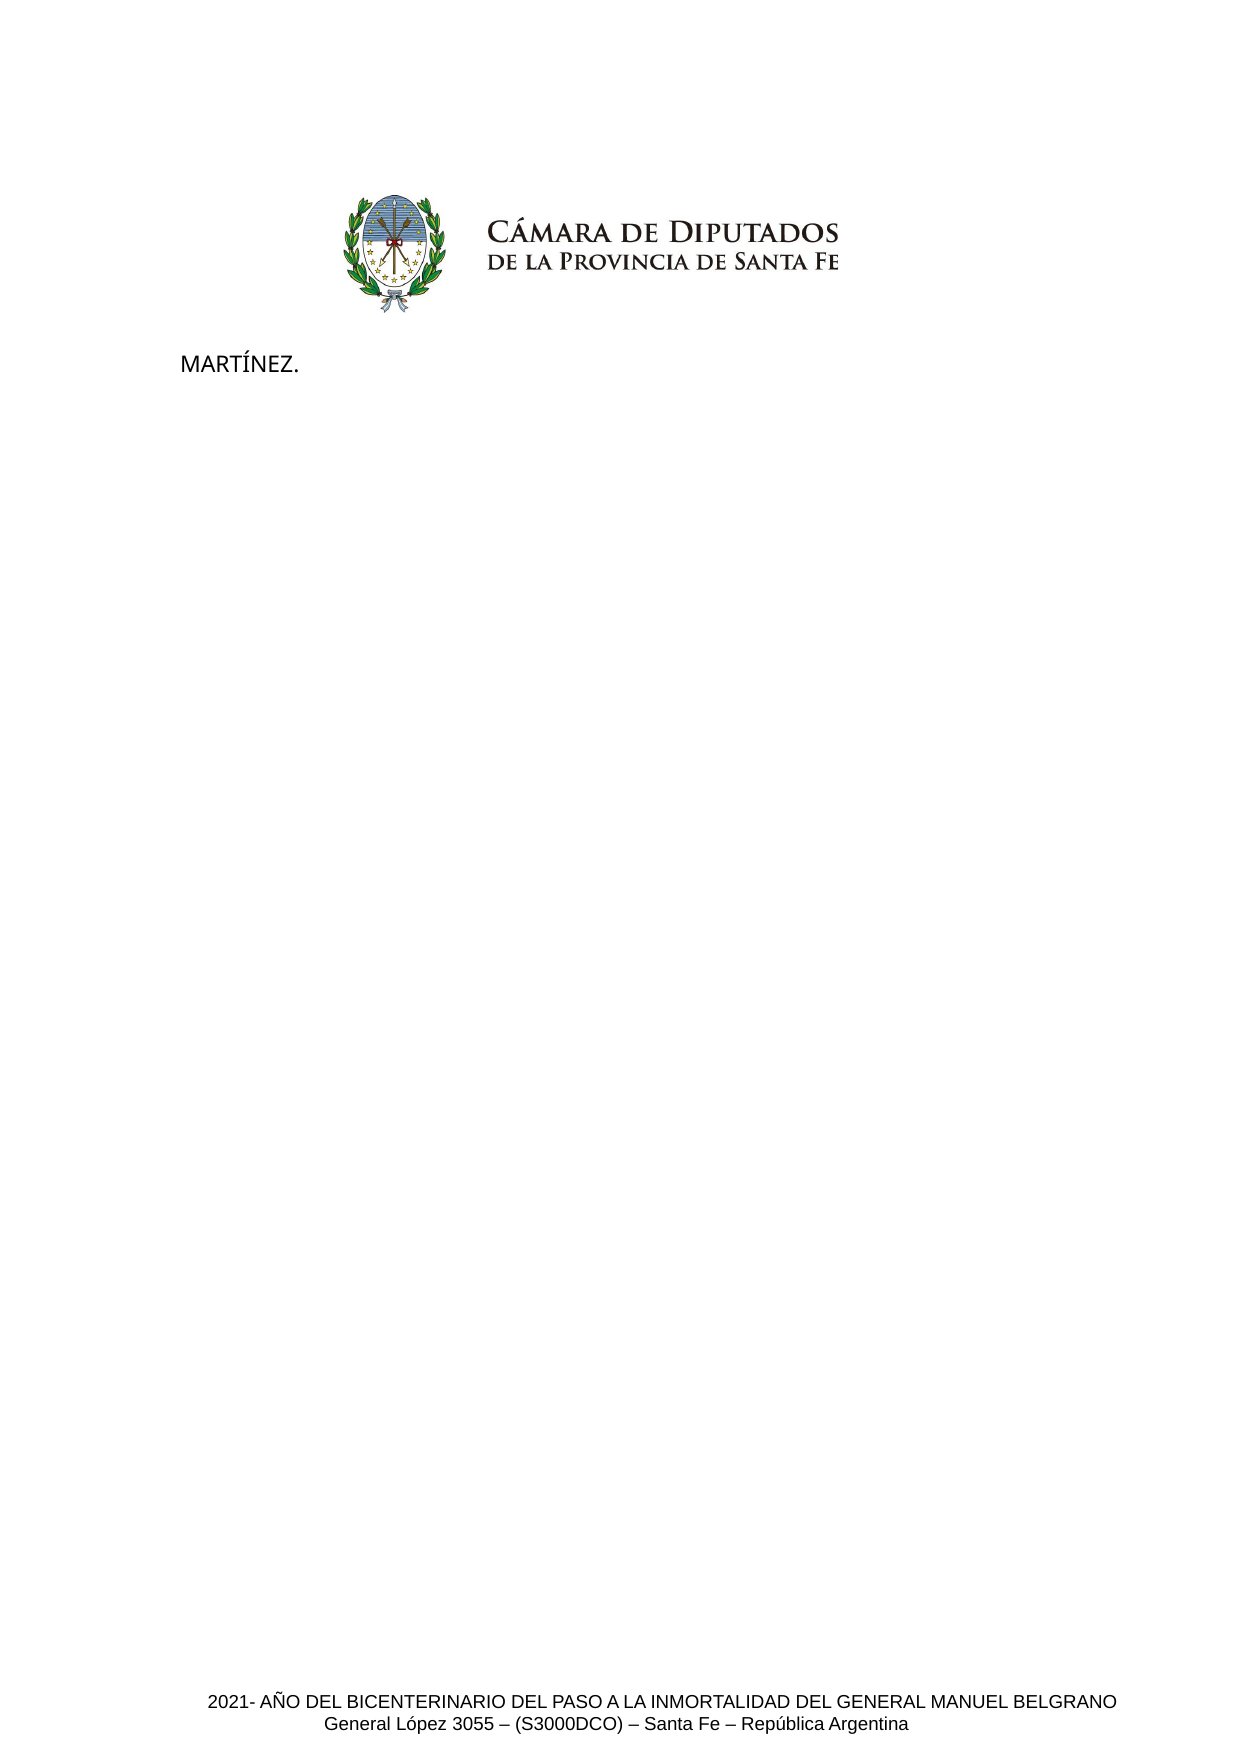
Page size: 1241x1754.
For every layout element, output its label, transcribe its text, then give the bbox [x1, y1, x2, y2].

picture [343, 195, 839, 317]
list MARTÍNEZ. [180, 347, 1145, 379]
